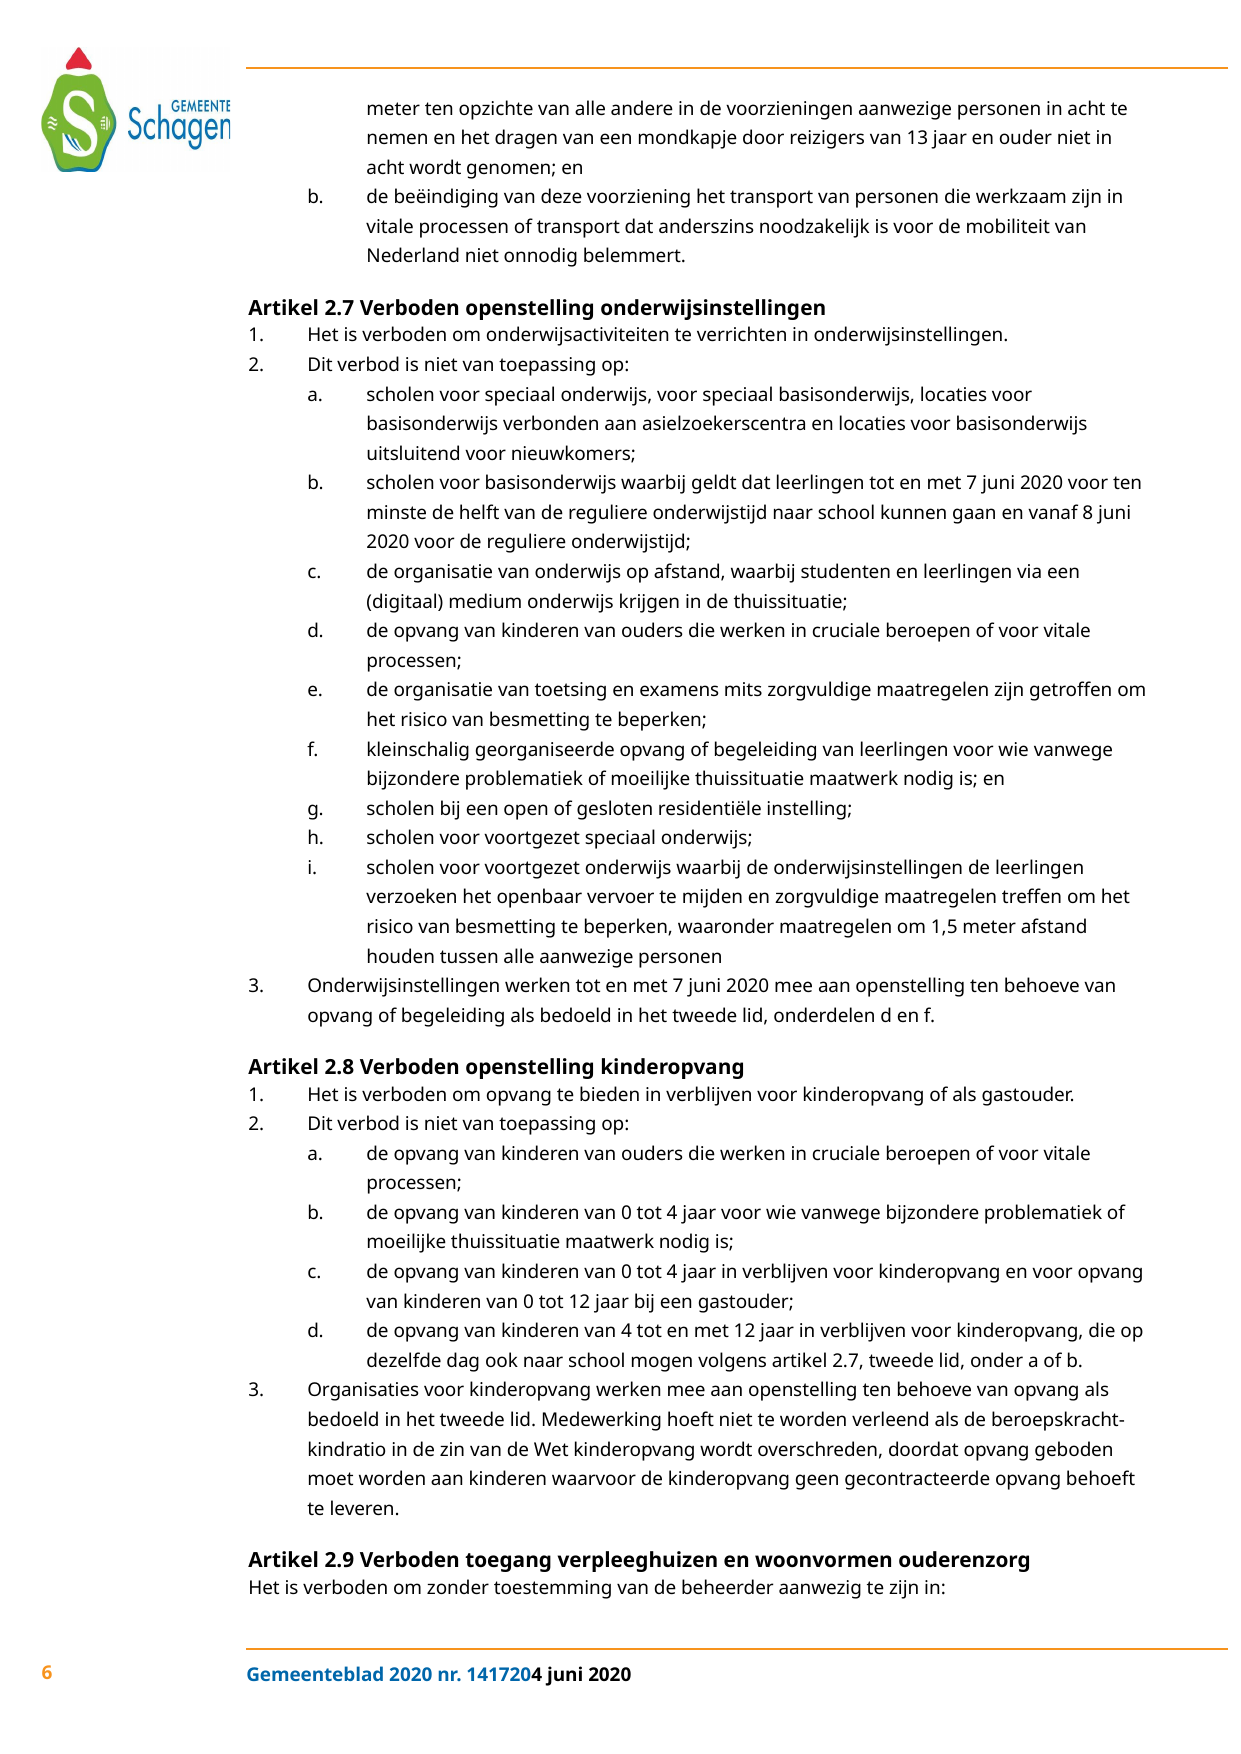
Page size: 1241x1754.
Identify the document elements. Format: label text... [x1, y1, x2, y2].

list de organisatie van toetsing en examens mits zorgvuldige maatregelen zijn getroffen om het risico van besmetting te beperken; [307, 677, 1152, 732]
list scholen voor voortgezet onderwijs waarbij de onderwijsinstellingen de leerlingen verzoeken het openbaar vervoer te mijden en zorgvuldige maatregelen treffen om het risico van besmetting te beperken, waaronder maatregelen om 1,5 meter afstand houden tussen alle aanwezige personen [307, 854, 1152, 968]
text Artikel 2.7 Verboden openstelling onderwijsinstellingen [248, 293, 1152, 322]
list de opvang van kinderen van 0 tot 4 jaar in verblijven voor kinderopvang en voor opvang van kinderen van 0 tot 12 jaar bij een gastouder; [307, 1258, 1152, 1314]
list Het is verboden om opvang te bieden in verblijven voor kinderopvang of als gastouder. [248, 1081, 1152, 1107]
text Het is verboden om zonder toestemming van de beheerder aanwezig te zijn in: [248, 1574, 1152, 1599]
text Artikel 2.8 Verboden openstelling kinderopvang [248, 1052, 1152, 1081]
picture [41, 47, 231, 172]
list Dit verbod is niet van toepassing op: [248, 1110, 1152, 1136]
list scholen voor basisonderwijs waarbij geldt dat leerlingen tot en met 7 juni 2020 voor ten minste de helft van de reguliere onderwijstijd naar school kunnen gaan en vanaf 8 juni 2020 voor de reguliere onderwijstijd; [307, 469, 1152, 554]
list Het is verboden om onderwijsactiviteiten te verrichten in onderwijsinstellingen. [248, 322, 1152, 347]
list de beëindiging van deze voorziening het transport van personen die werkzaam zijn in vitale processen of transport dat anderszins noodzakelijk is voor de mobiliteit van Nederland niet onnodig belemmert. [307, 183, 1152, 268]
list kleinschalig georganiseerde opvang of begeleiding van leerlingen voor wie vanwege bijzondere problematiek of moeilijke thuissituatie maatwerk nodig is; en [307, 736, 1152, 791]
list de organisatie van onderwijs op afstand, waarbij studenten en leerlingen via een (digitaal) medium onderwijs krijgen in de thuissituatie; [307, 558, 1152, 613]
list Onderwijsinstellingen werken tot en met 7 juni 2020 mee aan openstelling ten behoeve van opvang of begeleiding als bedoeld in het tweede lid, onderdelen d en f. [248, 972, 1152, 1028]
list de opvang van kinderen van 0 tot 4 jaar voor wie vanwege bijzondere problematiek of moeilijke thuissituatie maatwerk nodig is; [307, 1199, 1152, 1254]
list Dit verbod is niet van toepassing op: [248, 351, 1152, 377]
text Artikel 2.9 Verboden toegang verpleeghuizen en woonvormen ouderenzorg [248, 1545, 1152, 1574]
list scholen bij een open of gesloten residentiële instelling; [307, 795, 1152, 821]
list scholen voor voortgezet speciaal onderwijs; [307, 824, 1152, 850]
list de opvang van kinderen van ouders die werken in cruciale beroepen of voor vitale processen; [307, 617, 1152, 673]
list scholen voor speciaal onderwijs, voor speciaal basisonderwijs, locaties voor basisonderwijs verbonden aan asielzoekerscentra en locaties voor basisonderwijs uitsluitend voor nieuwkomers; [307, 381, 1152, 466]
list de opvang van kinderen van 4 tot en met 12 jaar in verblijven voor kinderopvang, die op dezelfde dag ook naar school mogen volgens artikel 2.7, tweede lid, onder a of b. [307, 1317, 1152, 1373]
list de opvang van kinderen van ouders die werken in cruciale beroepen of voor vitale processen; [307, 1140, 1152, 1195]
list Organisaties voor kinderopvang werken mee aan openstelling ten behoeve van opvang als bedoeld in het tweede lid. Medewerking hoeft niet te worden verleend als de beroepskracht-kindratio in de zin van de Wet kinderopvang wordt overschreden, doordat opvang geboden moet worden aan kinderen waarvoor de kinderopvang geen gecontracteerde opvang behoeft te leveren. [248, 1377, 1152, 1521]
list meter ten opzichte van alle andere in de voorzieningen aanwezige personen in acht te nemen en het dragen van een mondkapje door reizigers van 13 jaar en ouder niet in acht wordt genomen; en [307, 95, 1152, 180]
